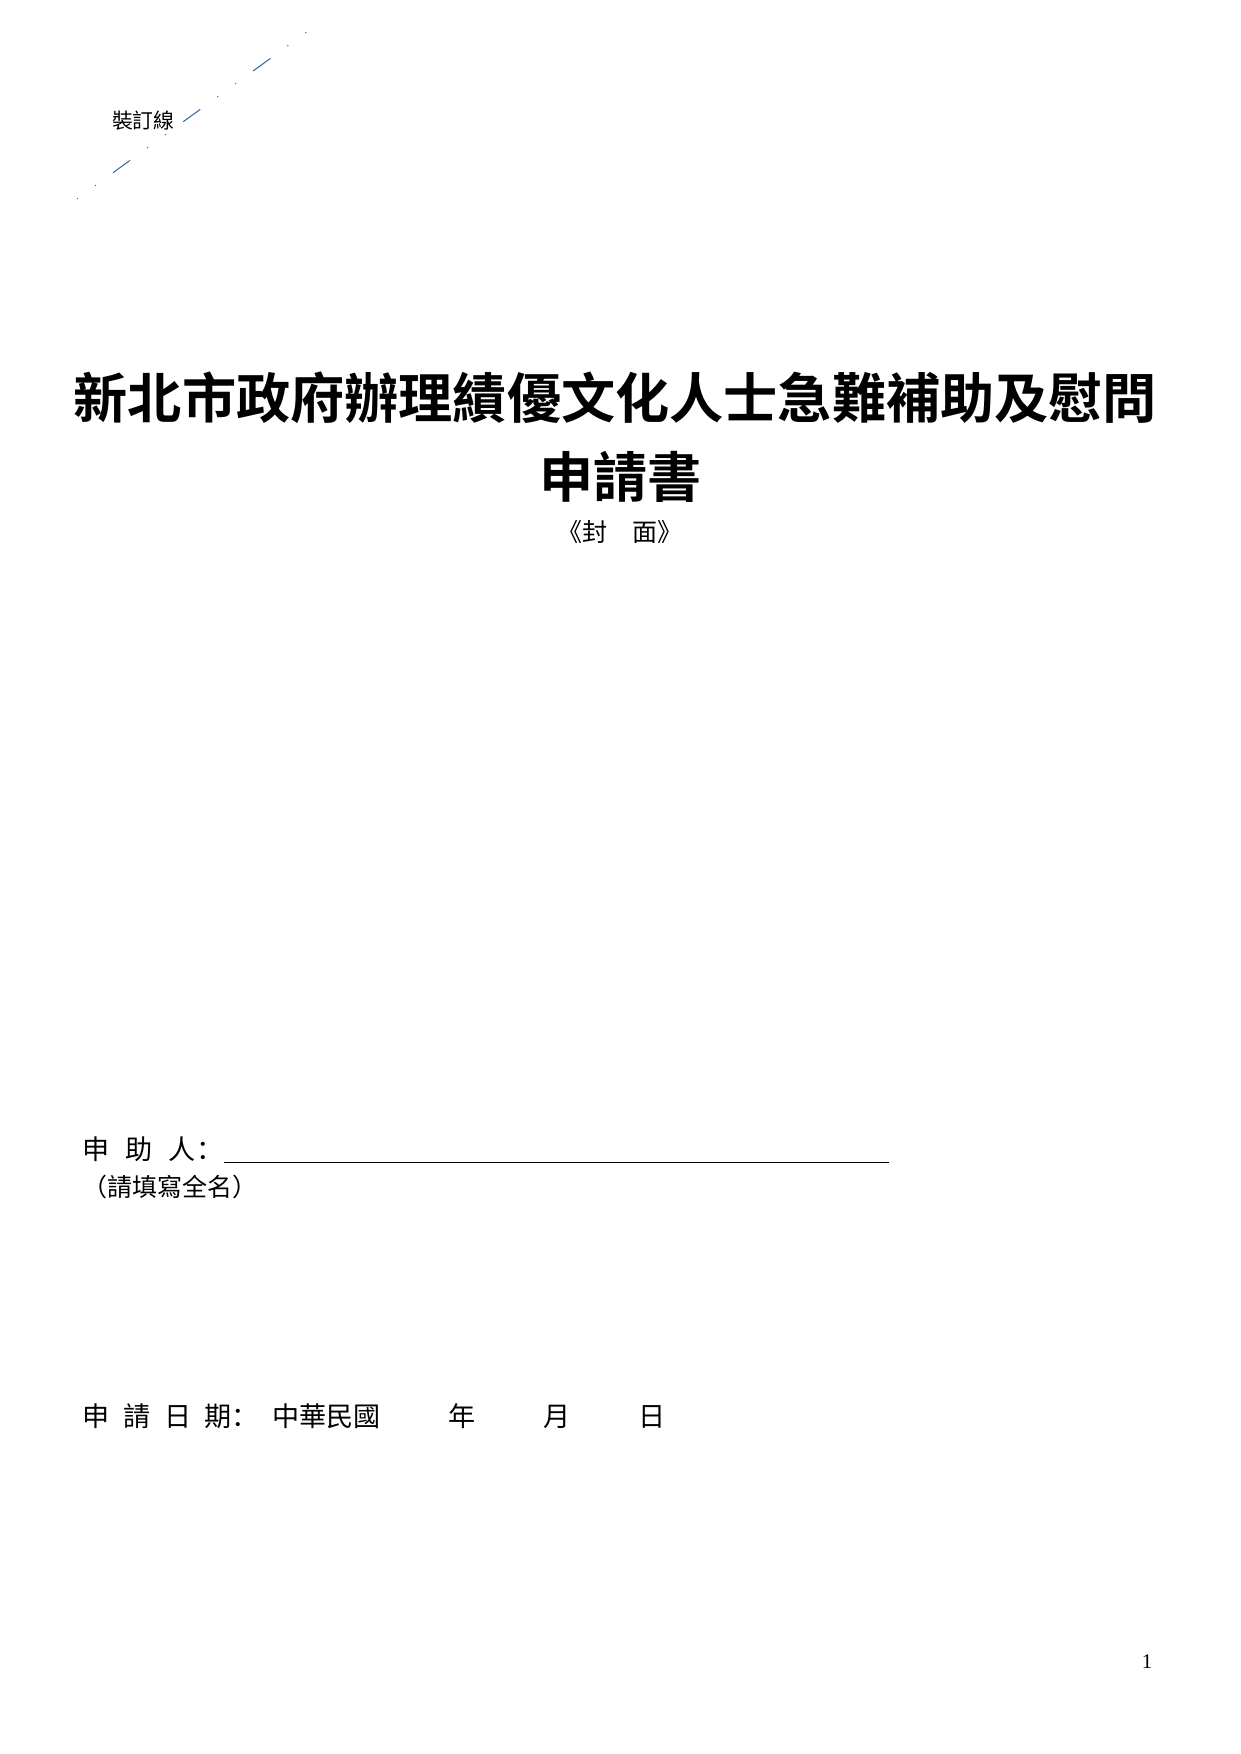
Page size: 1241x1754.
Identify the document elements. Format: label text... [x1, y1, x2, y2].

text 裝訂線 [8, 89, 1157, 134]
text 《封 面》 [83, 513, 1157, 549]
text 申 請 日 期： 中華民國 年 月 日 [83, 1394, 1157, 1434]
text 申 助 人： [83, 1128, 1157, 1167]
text 新北市政府辦理績優文化人士急難補助及慰問 [8, 356, 1157, 434]
text （請填寫全名） [83, 1167, 1157, 1203]
text 申請書 [83, 434, 1157, 513]
